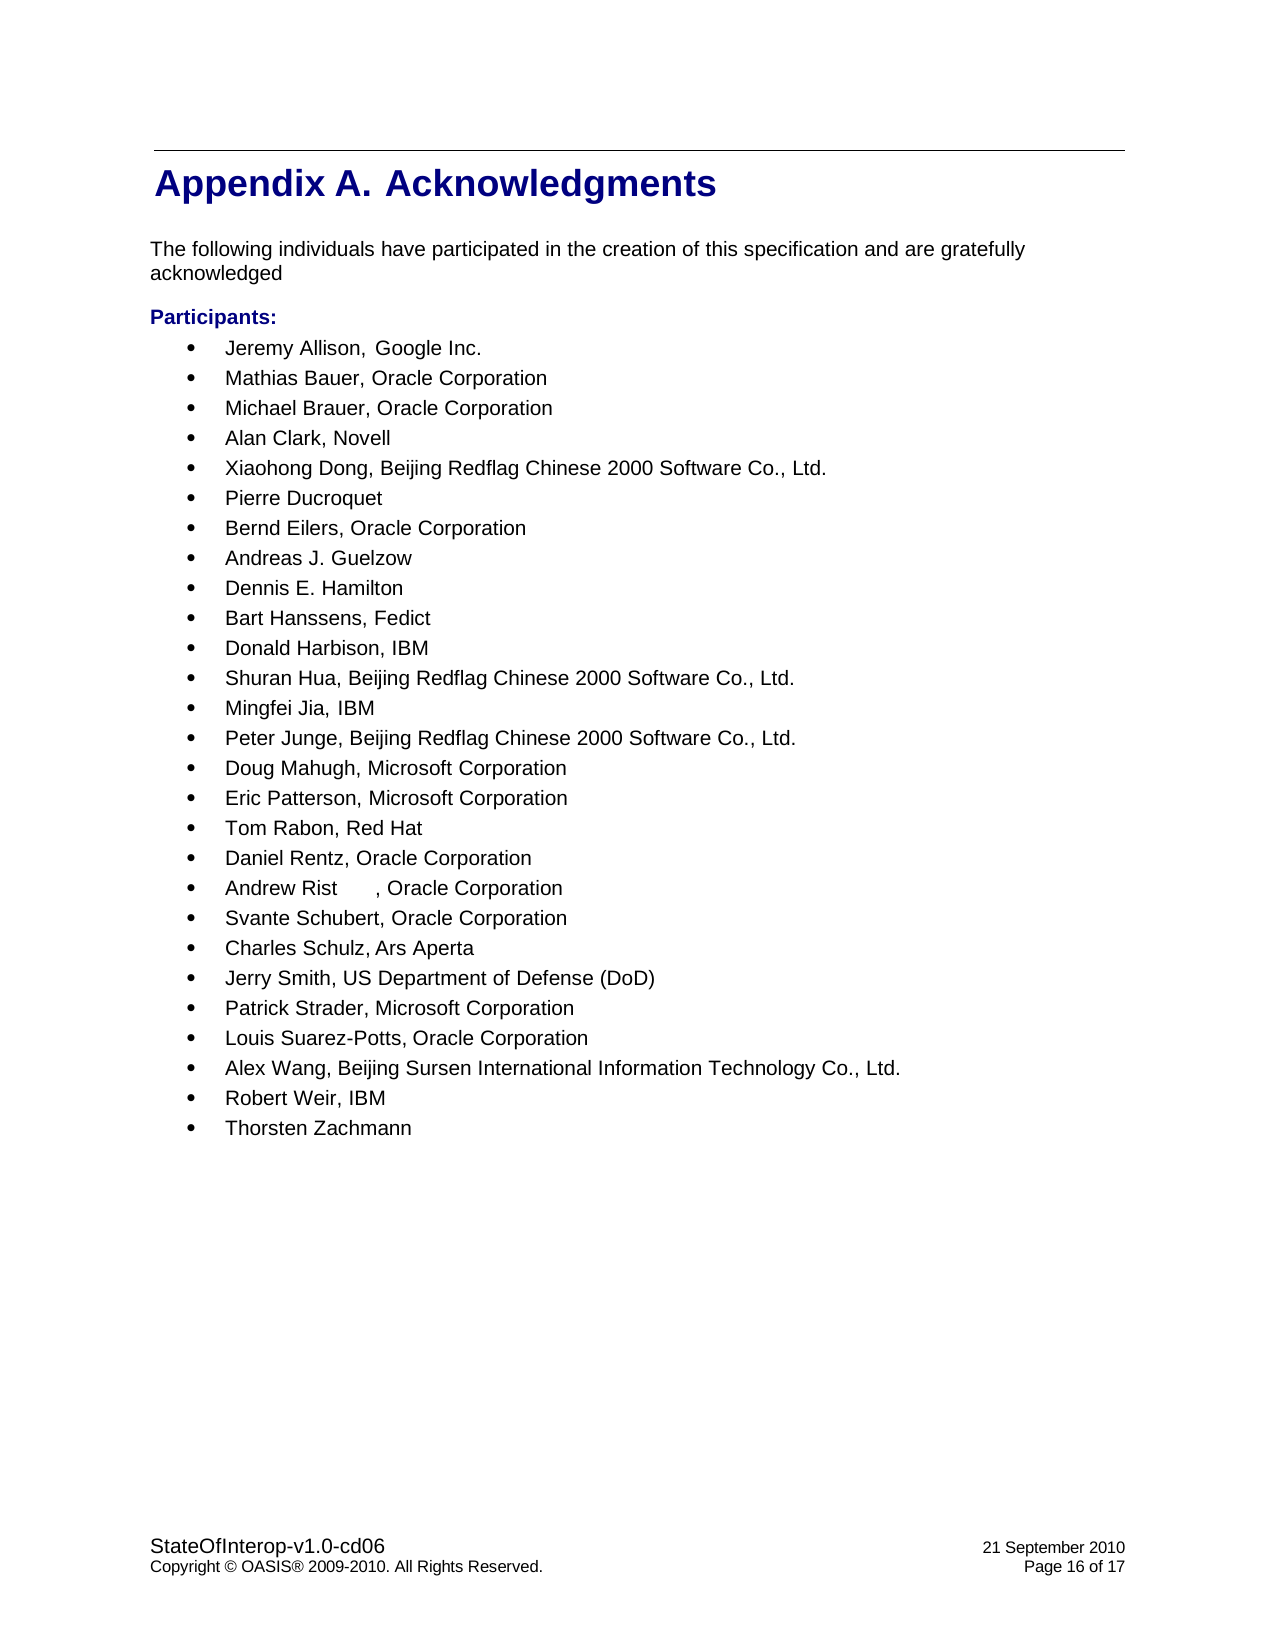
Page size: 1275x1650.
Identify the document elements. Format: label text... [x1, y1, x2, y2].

list Jeremy Allison, Google Inc. [187, 338, 1125, 359]
list Dennis E. Hamilton [187, 578, 1125, 599]
subtitle Acknowledgments [154, 151, 1125, 204]
list Svante Schubert, Oracle Corporation [187, 908, 1125, 929]
list Shuran Hua, Beijing Redflag Chinese 2000 Software Co., Ltd. [187, 668, 1125, 689]
list Louis Suarez-Potts, Oracle Corporation [187, 1028, 1125, 1049]
list Patrick Strader, Microsoft Corporation [187, 998, 1125, 1019]
list Andreas J. Guelzow [187, 548, 1125, 569]
list Tom Rabon, Red Hat [187, 818, 1125, 839]
title Participants: [150, 306, 1125, 329]
list Mathias Bauer, Oracle Corporation [187, 368, 1125, 389]
list Bart Hanssens, Fedict [187, 608, 1125, 629]
list Robert Weir, IBM [187, 1088, 1125, 1109]
list Xiaohong Dong, Beijing Redflag Chinese 2000 Software Co., Ltd. [187, 458, 1125, 479]
list Andrew Rist , Oracle Corporation [187, 878, 1125, 899]
list Mingfei Jia, IBM [187, 698, 1125, 719]
list Charles Schulz, Ars Aperta [187, 938, 1125, 959]
text The following individuals have participated in the creation of this specification and are gratefully acknowledged [150, 238, 1125, 285]
list Jerry Smith, US Department of Defense (DoD) [187, 968, 1125, 989]
list Daniel Rentz, Oracle Corporation [187, 848, 1125, 869]
list Thorsten Zachmann [187, 1118, 1125, 1139]
list Alex Wang, Beijing Sursen International Information Technology Co., Ltd. [187, 1058, 1125, 1079]
list Eric Patterson, Microsoft Corporation [187, 788, 1125, 809]
list Peter Junge, Beijing Redflag Chinese 2000 Software Co., Ltd. [187, 728, 1125, 749]
list Bernd Eilers, Oracle Corporation [187, 518, 1125, 539]
list Michael Brauer, Oracle Corporation [187, 398, 1125, 419]
list Doug Mahugh, Microsoft Corporation [187, 758, 1125, 779]
list Donald Harbison, IBM [187, 638, 1125, 659]
list Alan Clark, Novell [187, 428, 1125, 449]
list Pierre Ducroquet [187, 488, 1125, 509]
